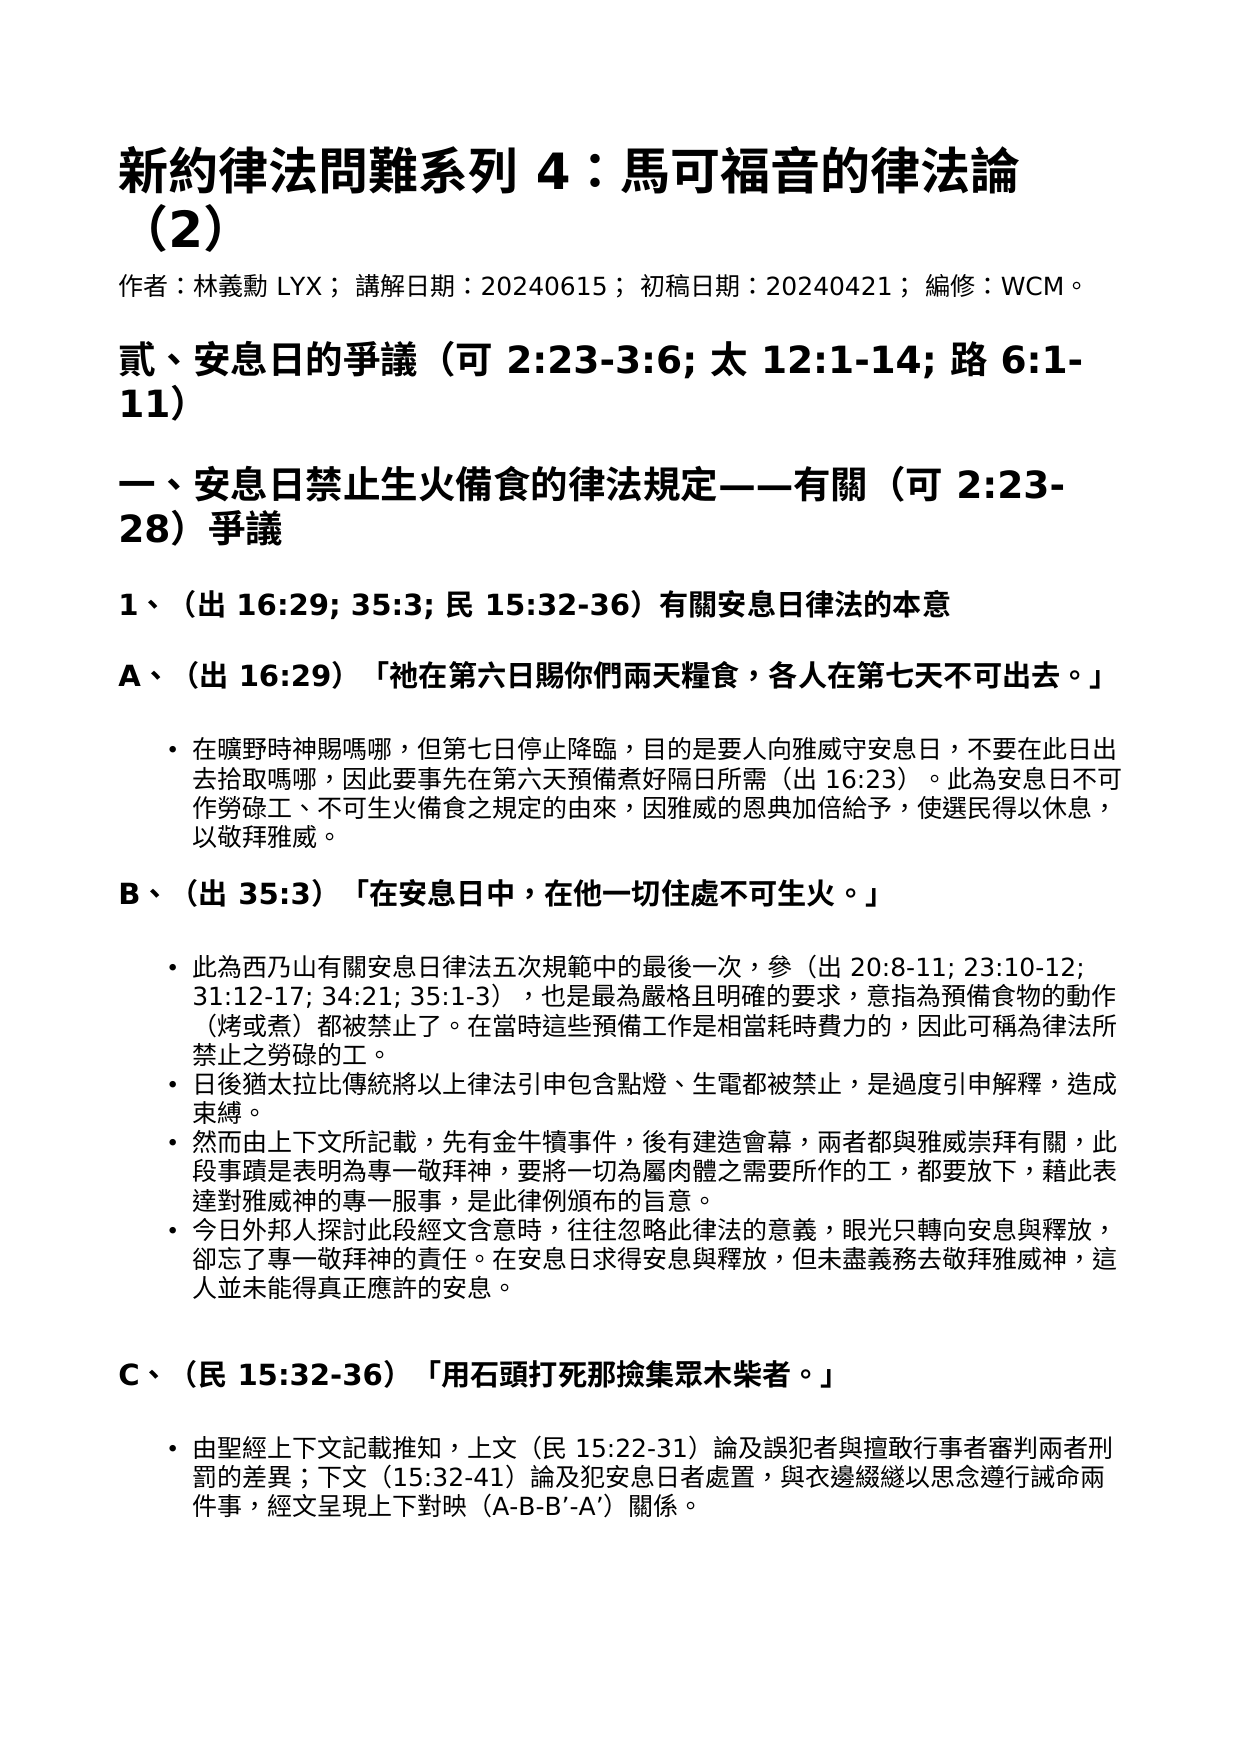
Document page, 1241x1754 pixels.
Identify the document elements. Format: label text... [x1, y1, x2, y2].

subtitle 貳、安息日的爭議（可 2:23-3:6; 太 12:1-14; 路 6:1-11） [118, 339, 1122, 426]
list 由聖經上下文記載推知，上文（民 15:22-31）論及誤犯者與擅敢行事者審判兩者刑罰的差異；下文（15:32-41）論及犯安息日者處置，與衣邊綴繸以思念遵行誡命兩件事，經文呈現上下對映（A-B-B’-A’）關係。 [177, 1434, 1122, 1521]
list 在曠野時神賜嗎哪，但第七日停止降臨，目的是要人向雅威守安息日，不要在此日出去拾取嗎哪，因此要事先在第六天預備煮好隔日所需（出 16:23）。此為安息日不可作勞碌工、不可生火備食之規定的由來，因雅威的恩典加倍給予，使選民得以休息，以敬拜雅威。 [177, 736, 1122, 852]
list 然而由上下文所記載，先有金牛犢事件，後有建造會幕，兩者都與雅威崇拜有關，此段事蹟是表明為專一敬拜神，要將一切為屬肉體之需要所作的工，都要放下，藉此表達對雅威神的專一服事，是此律例頒布的旨意。 [177, 1128, 1122, 1216]
subtitle A、（出 16:29）「祂在第六日賜你們兩天糧食，各人在第七天不可出去。」 [118, 660, 1122, 694]
subtitle B、（出 35:3）「在安息日中，在他一切住處不可生火。」 [118, 877, 1122, 911]
list 今日外邦人探討此段經文含意時，往往忽略此律法的意義，眼光只轉向安息與釋放，卻忘了專一敬拜神的責任。在安息日求得安息與釋放，但未盡義務去敬拜雅威神，這人並未能得真正應許的安息。 [177, 1216, 1122, 1303]
list 此為西乃山有關安息日律法五次規範中的最後一次，參（出 20:8-11; 23:10-12; 31:12-17; 34:21; 35:1-3），也是最為嚴格且明確的要求，意指為預備食物的動作（烤或煮）都被禁止了。在當時這些預備工作是相當耗時費力的，因此可稱為律法所禁止之勞碌的工。 [177, 953, 1122, 1070]
list 日後猶太拉比傳統將以上律法引申包含點燈、生電都被禁止，是過度引申解釋，造成束縛。 [177, 1070, 1122, 1128]
subtitle 1、（出 16:29; 35:3; 民 15:32-36）有關安息日律法的本意 [118, 588, 1122, 622]
text 作者：林義勳 LYX； 講解日期：20240615； 初稿日期：20240421； 編修：WCM。 [118, 272, 1122, 301]
subtitle C、（民 15:32-36）「用石頭打死那撿集眾木柴者。」 [118, 1358, 1122, 1392]
subtitle 一、安息日禁止生火備食的律法規定——有關（可 2:23-28）爭議 [118, 463, 1122, 551]
subtitle 新約律法問難系列 4：馬可福音的律法論（2） [118, 143, 1122, 259]
